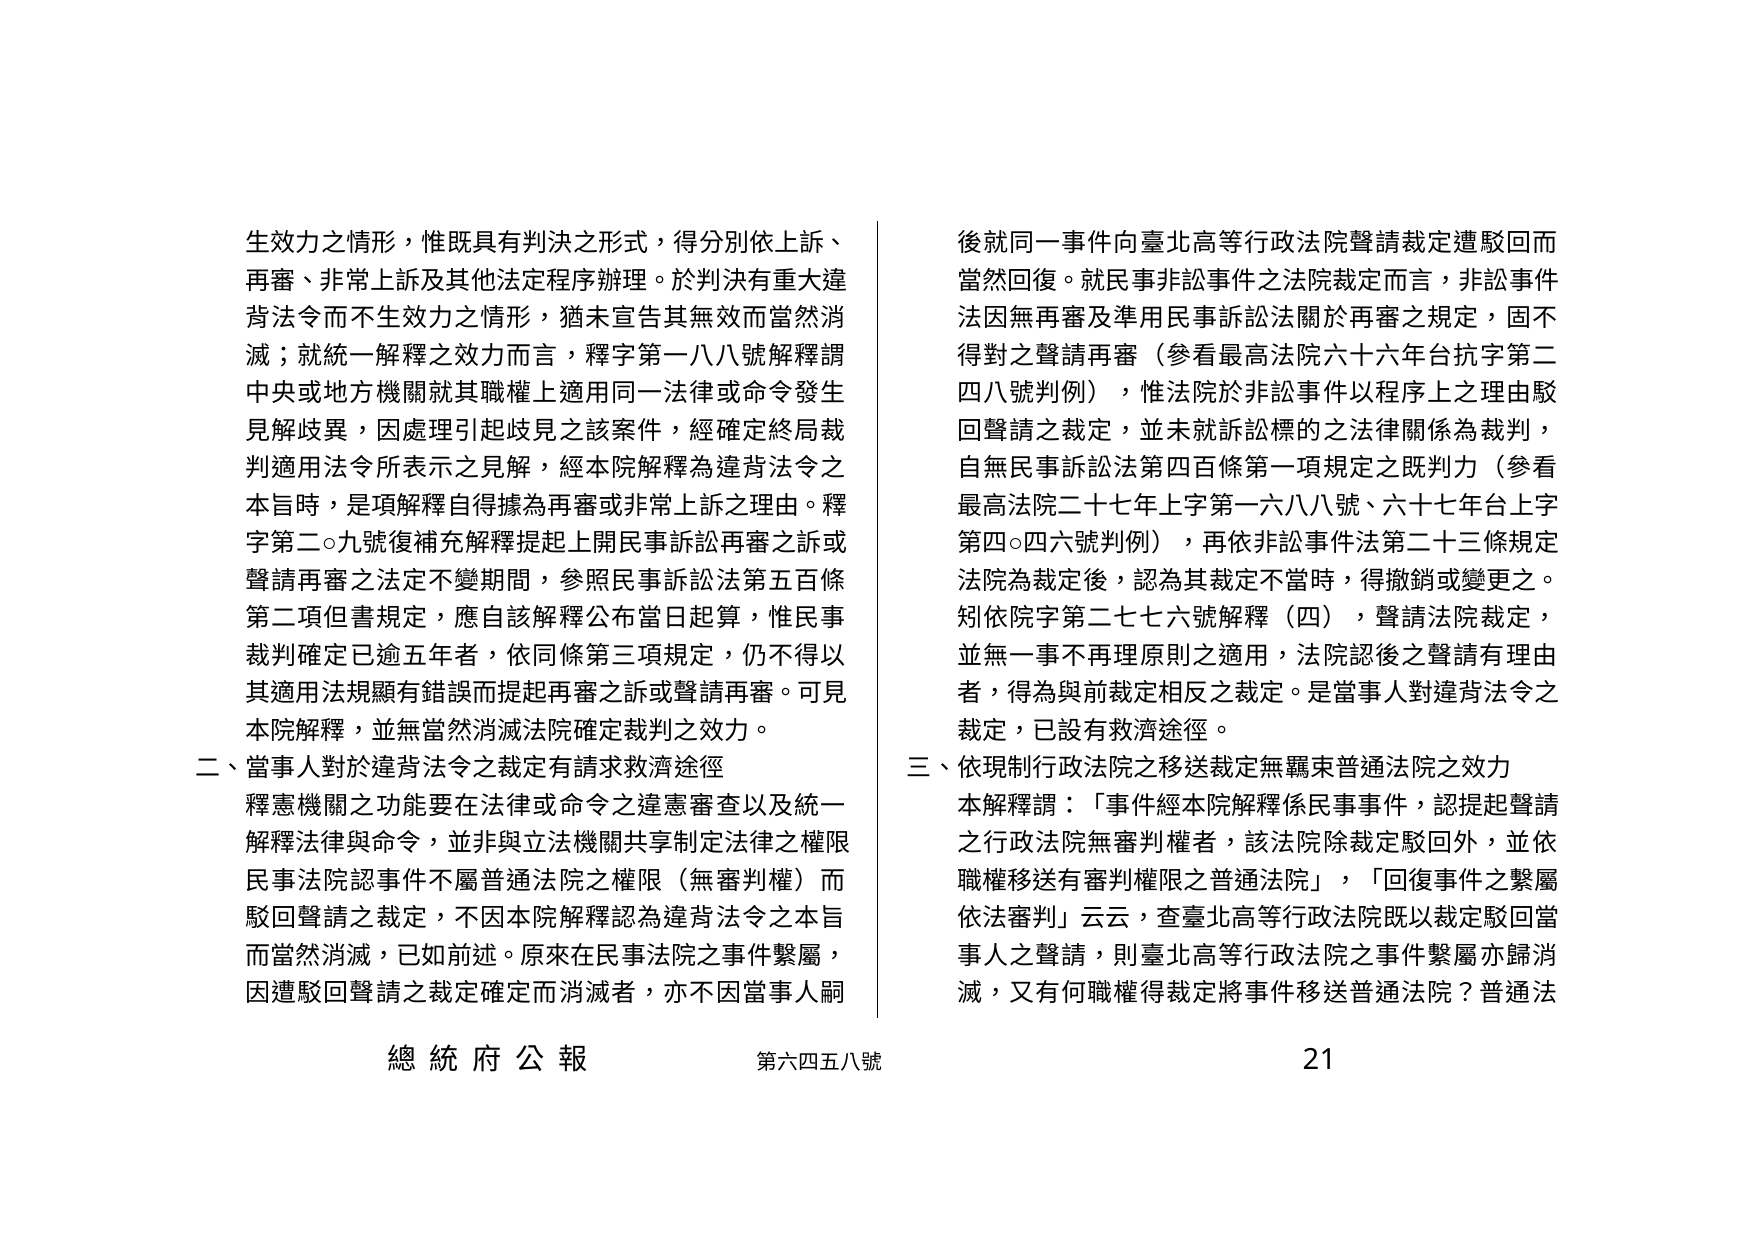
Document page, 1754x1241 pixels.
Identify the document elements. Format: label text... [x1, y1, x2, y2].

text 三、依現制行政法院之移送裁定無羈束普通法院之效力 [907, 747, 1559, 784]
text 二、當事人對於違背法令之裁定有請求救濟途徑 [195, 747, 847, 784]
text 生效力之情形，惟既具有判決之形式，得分別依上訴、再審、非常上訴及其他法定程序辦理。於判決有重大違背法令而不生效力之情形，猶未宣告其無效而當然消滅；就統一解釋之效力而言，釋字第一八八號解釋謂中央或地方機關就其職權上適用同一法律或命令發生見解歧異，因處理引起歧見之該案件，經確定終局裁判適用法令所表示之見解，經本院解釋為違背法令之本旨時，是項解釋自得據為再審或非常上訴之理由。釋字第二○九號復補充解釋提起上開民事訴訟再審之訴或聲請再審之法定不變期間，參照民事訴訟法第五百條第二項但書規定，應自該解釋公布當日起算，惟民事裁判確定已逾五年者，依同條第三項規定，仍不得以其適用法規顯有錯誤而提起再審之訴或聲請再審。可見本院解釋，並無當然消滅法院確定裁判之效力。 [245, 222, 847, 747]
text 釋憲機關之功能要在法律或命令之違憲審查以及統一解釋法律與命令，並非與立法機關共享制定法律之權限。民事法院認事件不屬普通法院之權限（無審判權）而駁回聲請之裁定，不因本院解釋認為違背法令之本旨而當然消滅，已如前述。原來在民事法院之事件繫屬，因遭駁回聲請之裁定確定而消滅者，亦不因當事人嗣後就同一事件向臺北高等行政法院聲請裁定遭駁回而當然回復。就民事非訟事件之法院裁定而言，非訟事件法因無再審及準用民事訴訟法關於再審之規定，固不得對之聲請再審（參看最高法院六十六年台抗字第二四八號判例），惟法院於非訟事件以程序上之理由駁回聲請之裁定，並未就訴訟標的之法律關係為裁判，自無民事訴訟法第四百條第一項規定之既判力（參看最高法院二十七年上字第一六八八號、六十七年台上字第四○四六號判例），再依非訟事件法第二十三條規定，法院為裁定後，認為其裁定不當時，得撤銷或變更之。矧依院字第二七七六號解釋（四），聲請法院裁定，並無一事不再理原則之適用，法院認後之聲請有理由者，得為與前裁定相反之裁定。是當事人對違背法令之裁定，已設有救濟途徑。 [957, 222, 1559, 747]
text 本解釋謂：「事件經本院解釋係民事事件，認提起聲請之行政法院無審判權者，該法院除裁定駁回外，並依職權移送有審判權限之普通法院」，「回復事件之繫屬，依法審判」云云，查臺北高等行政法院既以裁定駁回當事人之聲請，則臺北高等行政法院之事件繫屬亦歸消滅，又有何職權得裁定將事件移送普通法院？普通法院又有何理由非受臺北高等行政法院移送裁定之羈束不可？臺北高等行政法院裁定駁回聲請於先，事件繫屬因而消滅，其移送之裁定已無當事人之聲請意旨為基礎，欠缺當事人之意思表示，事件如何繫屬於普通法院？普通法院又應如何進行審判程序？ [957, 784, 1559, 1009]
text 釋憲機關之功能要在法律或命令之違憲審查以及統一解釋法律與命令，並非與立法機關共享制定法律之權限。民事法院認事件不屬普通法院之權限（無審判權）而駁回聲請之裁定，不因本院解釋認為違背法令之本旨而當然消滅，已如前述。原來在民事法院之事件繫屬，因遭駁回聲請之裁定確定而消滅者，亦不因當事人嗣後就同一事件向臺北高等行政法院聲請裁定遭駁回而當然回復。就民事非訟事件之法院裁定而言，非訟事件法因無再審及準用民事訴訟法關於再審之規定，固不得對之聲請再審（參看最高法院六十六年台抗字第二四八號判例），惟法院於非訟事件以程序上之理由駁回聲請之裁定，並未就訴訟標的之法律關係為裁判，自無民事訴訟法第四百條第一項規定之既判力（參看最高法院二十七年上字第一六八八號、六十七年台上字第四○四六號判例），再依非訟事件法第二十三條規定，法院為裁定後，認為其裁定不當時，得撤銷或變更之。矧依院字第二七七六號解釋（四），聲請法院裁定，並無一事不再理原則之適用，法院認後之聲請有理由者，得為與前裁定相反之裁定。是當事人對違背法令之裁定，已設有救濟途徑。 [245, 784, 847, 1009]
